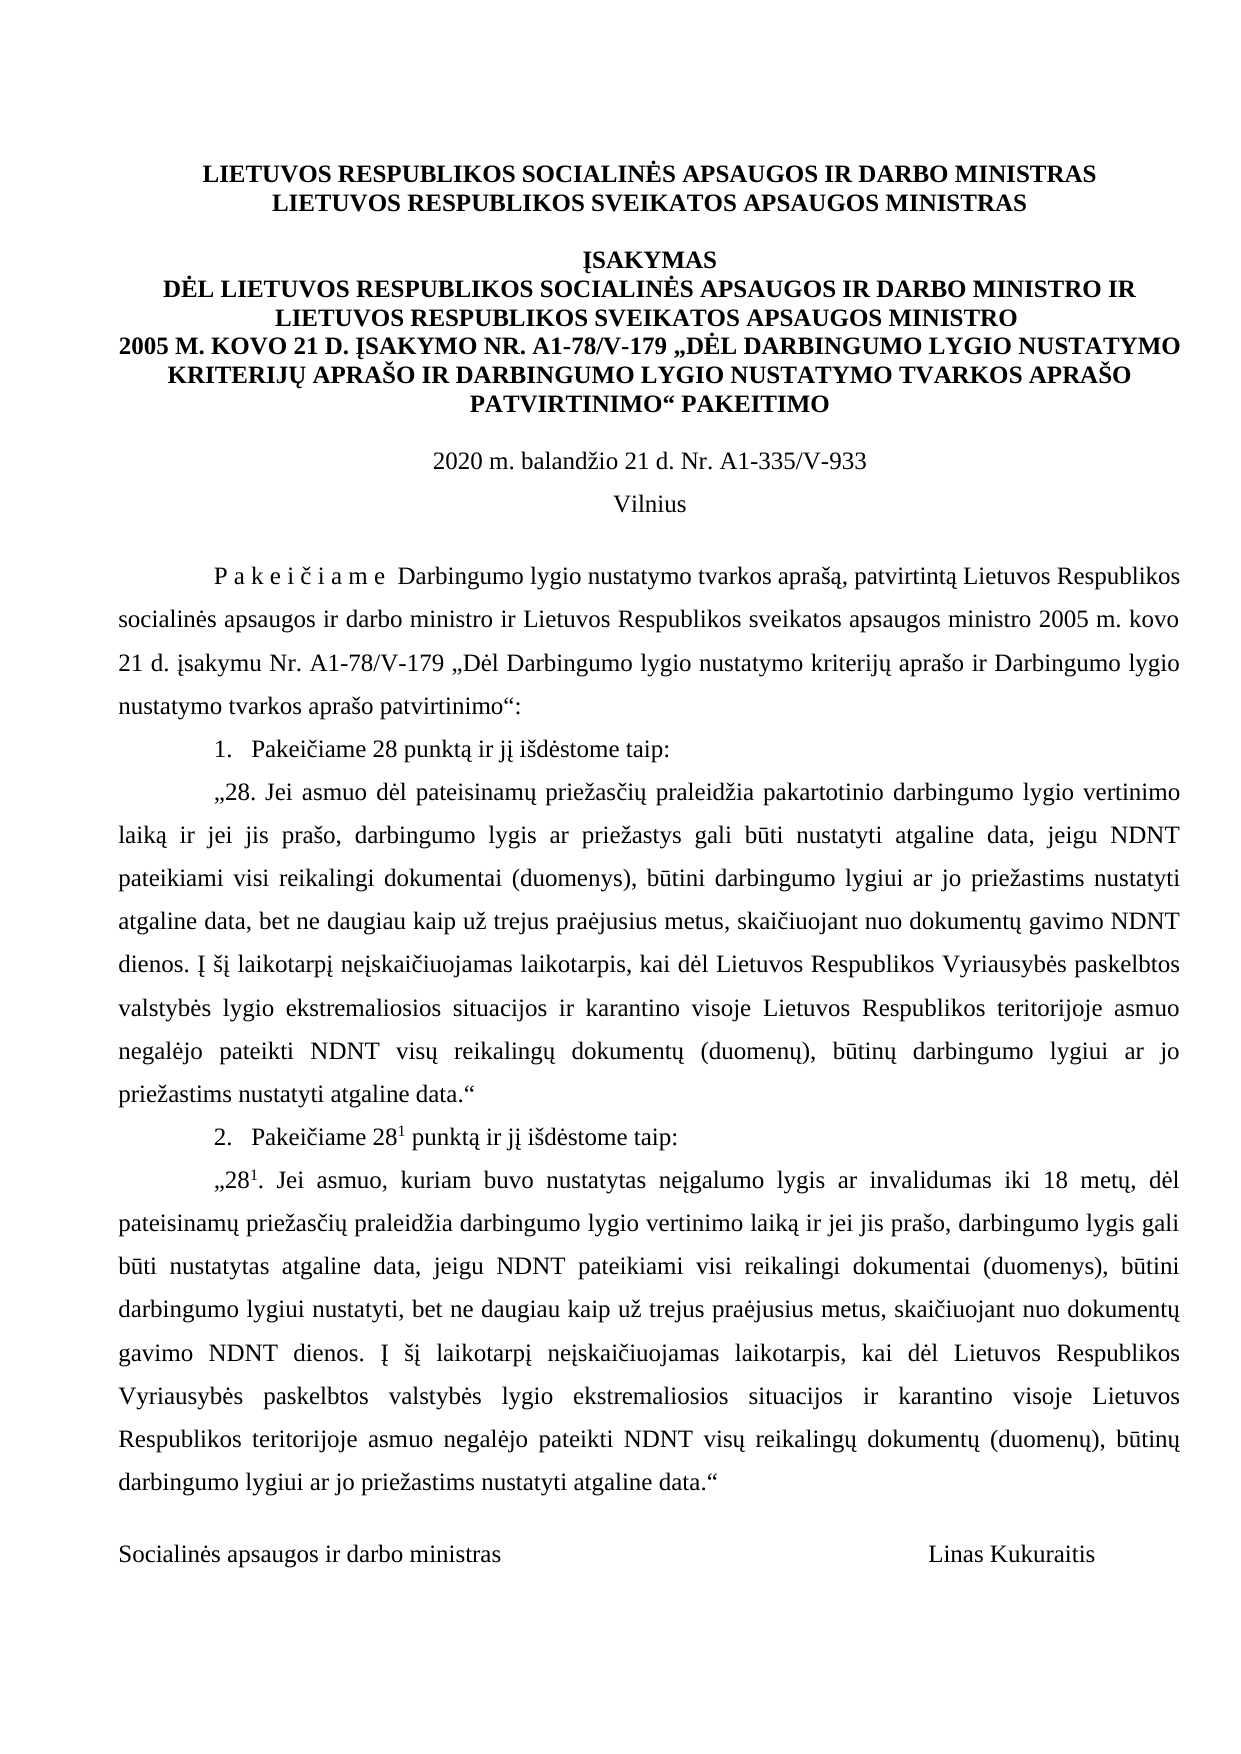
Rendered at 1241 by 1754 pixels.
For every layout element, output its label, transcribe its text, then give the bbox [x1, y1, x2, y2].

text LIETUVOS RESPUBLIKOS SOCIALINĖS APSAUGOS IR DARBO MINISTRAS [118, 159, 1181, 188]
text Vilnius [118, 489, 1181, 518]
text „281. Jei asmuo, kuriam buvo nustatytas neįgalumo lygis ar invalidumas iki 18 metų, dėl pateisinamų priežasčių praleidžia darbingumo lygio vertinimo laiką ir jei jis prašo, darbingumo lygis gali būti nustatytas atgaline data, jeigu NDNT pateikiami visi reikalingi dokumentai (duomenys), būtini darbingumo lygiui nustatyti, bet ne daugiau kaip už trejus praėjusius metus, skaičiuojant nuo dokumentų gavimo NDNT dienos. Į šį laikotarpį neįskaičiuojamas laikotarpis, kai dėl Lietuvos Respublikos Vyriausybės paskelbtos valstybės lygio ekstremaliosios situacijos ir karantino visoje Lietuvos Respublikos teritorijoje asmuo negalėjo pateikti NDNT visų reikalingų dokumentų (duomenų), būtinų darbingumo lygiui ar jo priežastims nustatyti atgaline data.“ [118, 1165, 1181, 1496]
text ĮSAKYMAS [118, 245, 1181, 274]
text „28. Jei asmuo dėl pateisinamų priežasčių praleidžia pakartotinio darbingumo lygio vertinimo laiką ir jei jis prašo, darbingumo lygis ar priežastys gali būti nustatyti atgaline data, jeigu NDNT pateikiami visi reikalingi dokumentai (duomenys), būtini darbingumo lygiui ar jo priežastims nustatyti atgaline data, bet ne daugiau kaip už trejus praėjusius metus, skaičiuojant nuo dokumentų gavimo NDNT dienos. Į šį laikotarpį neįskaičiuojamas laikotarpis, kai dėl Lietuvos Respublikos Vyriausybės paskelbtos valstybės lygio ekstremaliosios situacijos ir karantino visoje Lietuvos Respublikos teritorijoje asmuo negalėjo pateikti NDNT visų reikalingų dokumentų (duomenų), būtinų darbingumo lygiui ar jo priežastims nustatyti atgaline data.“ [118, 777, 1181, 1108]
text P a k e i č i a m e Darbingumo lygio nustatymo tvarkos aprašą, patvirtintą Lietuvos Respublikos socialinės apsaugos ir darbo ministro ir Lietuvos Respublikos sveikatos apsaugos ministro 2005 m. kovo 21 d. įsakymu Nr. A1-78/V-179 „Dėl Darbingumo lygio nustatymo kriterijų aprašo ir Darbingumo lygio nustatymo tvarkos aprašo patvirtinimo“: [118, 561, 1181, 719]
text 2020 m. balandžio 21 d. Nr. A1-335/V-933 [118, 446, 1181, 475]
text LIETUVOS RESPUBLIKOS SVEIKATOS APSAUGOS MINISTRAS [118, 188, 1181, 216]
text Socialinės apsaugos ir darbo ministras Linas Kukuraitis [118, 1539, 1181, 1568]
text DĖL LIETUVOS RESPUBLIKOS SOCIALINĖS APSAUGOS IR DARBO MINISTRO IR LIETUVOS RESPUBLIKOS SVEIKATOS APSAUGOS MINISTRO [118, 274, 1181, 331]
text 2005 M. KOVO 21 D. ĮSAKYMO NR. A1-78/V-179 „Dėl Darbingumo lygio nustatymo kriterijų aprašo ir Darbingumo lygio nustatymo tvarkos aprašo patvirtinimo“ pakeitimo [118, 331, 1181, 418]
text 1. Pakeičiame 28 punktą ir jį išdėstome taip: [213, 734, 1181, 763]
text 2. Pakeičiame 281 punktą ir jį išdėstome taip: [213, 1122, 1181, 1151]
